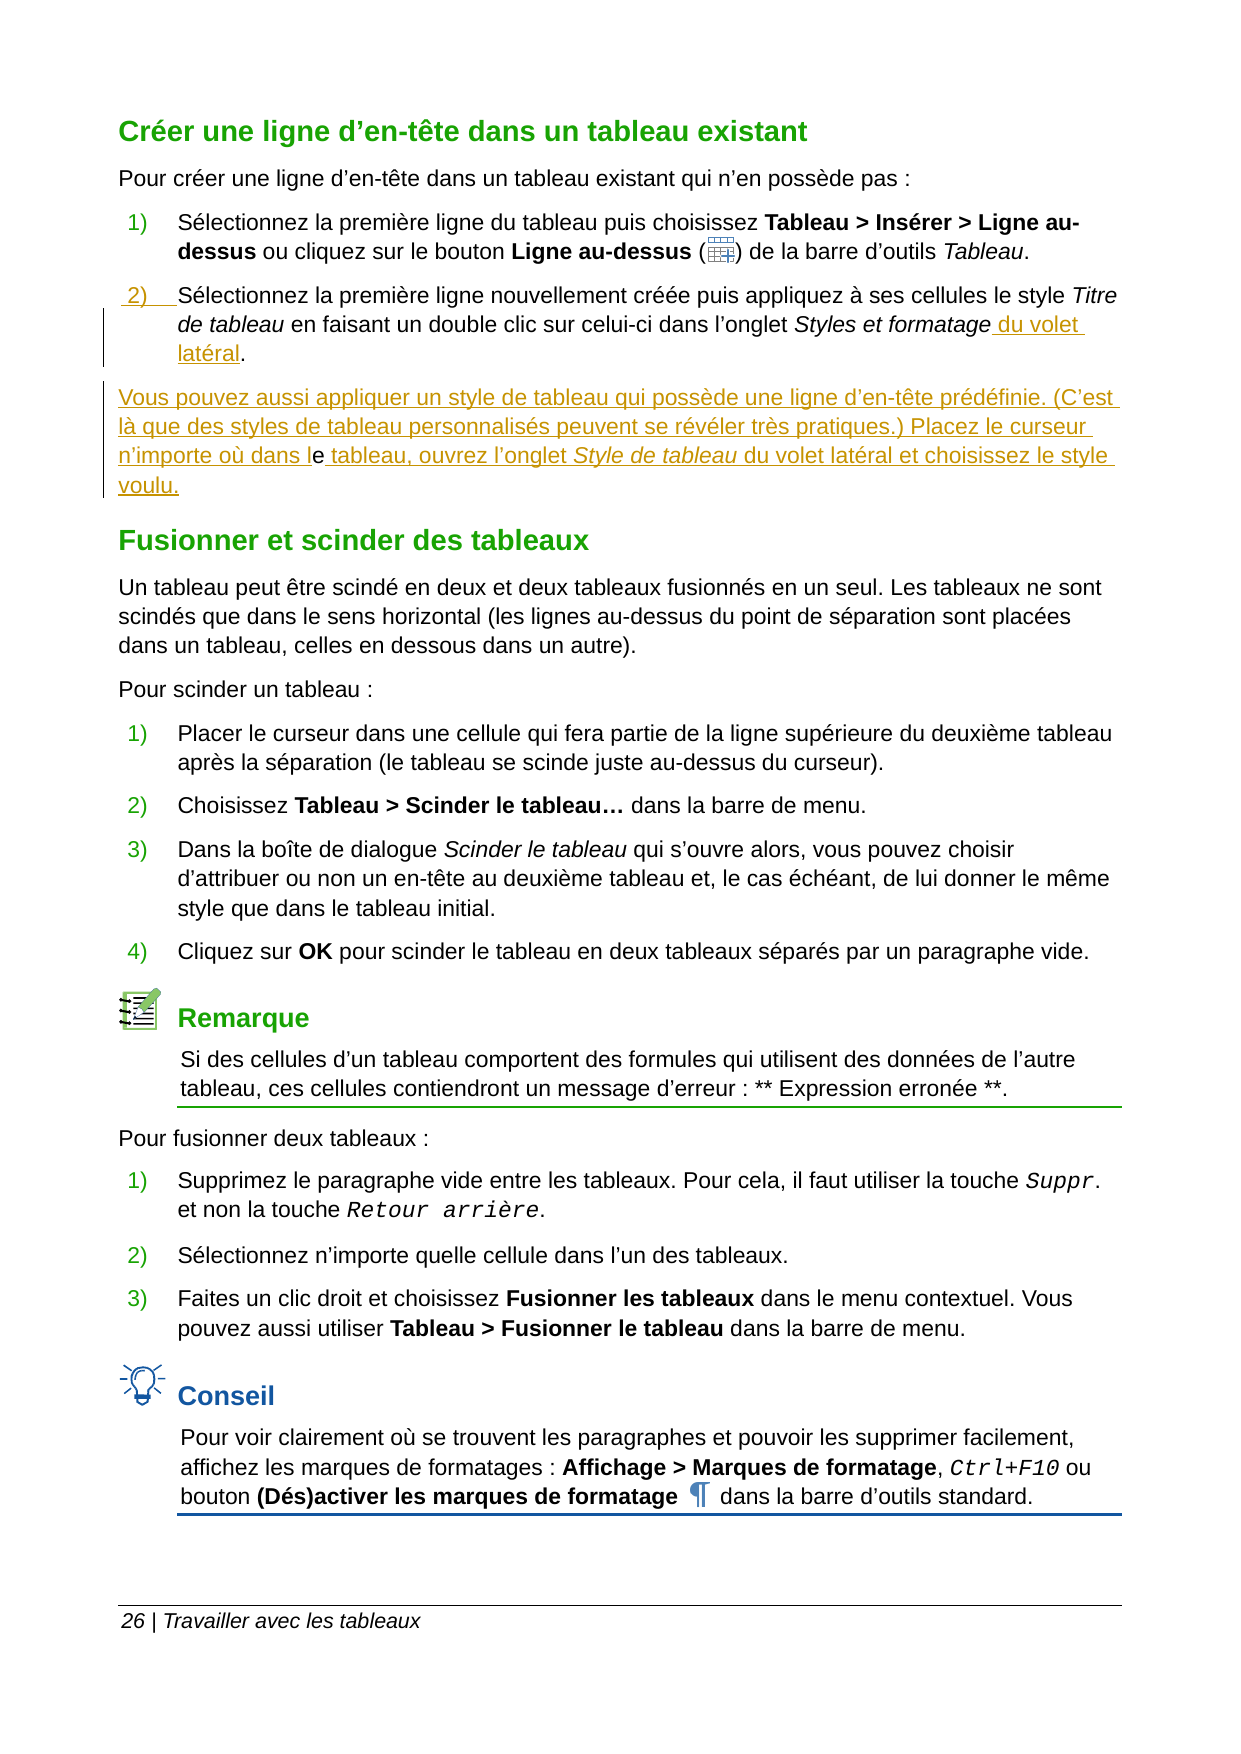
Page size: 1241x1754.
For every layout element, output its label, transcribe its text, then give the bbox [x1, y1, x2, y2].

text Pour voir clairement où se trouvent les paragraphes et pouvoir les supprimer facilement, affichez les marques de formatages : Affichage > Marques de formatage, Ctrl+F10 ou bouton (Dés)activer les marques de formatage dans la barre d’outils standard. [177, 1419, 1122, 1513]
list Cliquez sur OK pour scinder le tableau en deux tableaux séparés par un paragraphe vide. [148, 936, 1122, 965]
picture [705, 234, 736, 264]
picture [684, 1479, 714, 1509]
text Vous pouvez aussi appliquer un style de tableau qui possède une ligne d’en-tête prédéfinie. (C’est là que des styles de tableau personnalisés peuvent se révéler très pratiques.) Placez le curseur n’importe où dans le tableau, ouvrez l’onglet Style de tableau du volet latéral et choisissez le style voulu. [118, 381, 1122, 498]
list Sélectionnez n’importe quelle cellule dans l’un des tableaux. [148, 1239, 1122, 1268]
text Pour créer une ligne d’en-tête dans un tableau existant qui n’en possède pas : [118, 162, 1122, 191]
list Placer le curseur dans une cellule qui fera partie de la ligne supérieure du deuxième tableau après la séparation (le tableau se scinde juste au-dessus du curseur). [148, 717, 1122, 775]
list Faites un clic droit et choisissez Fusionner les tableaux dans le menu contextuel. Vous pouvez aussi utiliser Tableau > Fusionner le tableau dans la barre de menu. [148, 1283, 1122, 1341]
list Sélectionnez la première ligne du tableau puis choisissez Tableau > Insérer > Ligne au-dessus ou cliquez sur le bouton Ligne au-dessus () de la barre d’outils Tableau. [148, 206, 1122, 265]
text Si des cellules d’un tableau comportent des formules qui utilisent des données de l’autre tableau, ces cellules contiendront un message d’erreur : ** Expression erronée **. [177, 1041, 1122, 1106]
subtitle Remarque [118, 987, 1122, 1033]
text Un tableau peut être scindé en deux et deux tableaux fusionnés en un seul. Les tableaux ne sont scindés que dans le sens horizontal (les lignes au-dessus du point de séparation sont placées dans un tableau, celles en dessous dans un autre). [118, 571, 1122, 658]
subtitle Créer une ligne d’en-tête dans un tableau existant [118, 118, 1122, 147]
text Pour scinder un tableau : [118, 673, 1122, 702]
list Dans la boîte de dialogue Scinder le tableau qui s’ouvre alors, vous pouvez choisir d’attribuer ou non un en-tête au deuxième tableau et, le cas échéant, de lui donner le même style que dans le tableau initial. [148, 833, 1122, 921]
text Pour fusionner deux tableaux : [118, 1122, 1122, 1151]
subtitle Conseil [118, 1363, 1122, 1412]
subtitle Fusionner et scinder des tableaux [118, 527, 1122, 556]
list Sélectionnez la première ligne nouvellement créée puis appliquez à ses cellules le style Titre de tableau en faisant un double clic sur celui-ci dans l’onglet Styles et formatage du volet latéral. [148, 279, 1122, 367]
list Supprimez le paragraphe vide entre les tableaux. Pour cela, il faut utiliser la touche Suppr. et non la touche Retour arrière. [148, 1166, 1122, 1224]
list Choisissez Tableau > Scinder le tableau… dans la barre de menu. [148, 790, 1122, 819]
